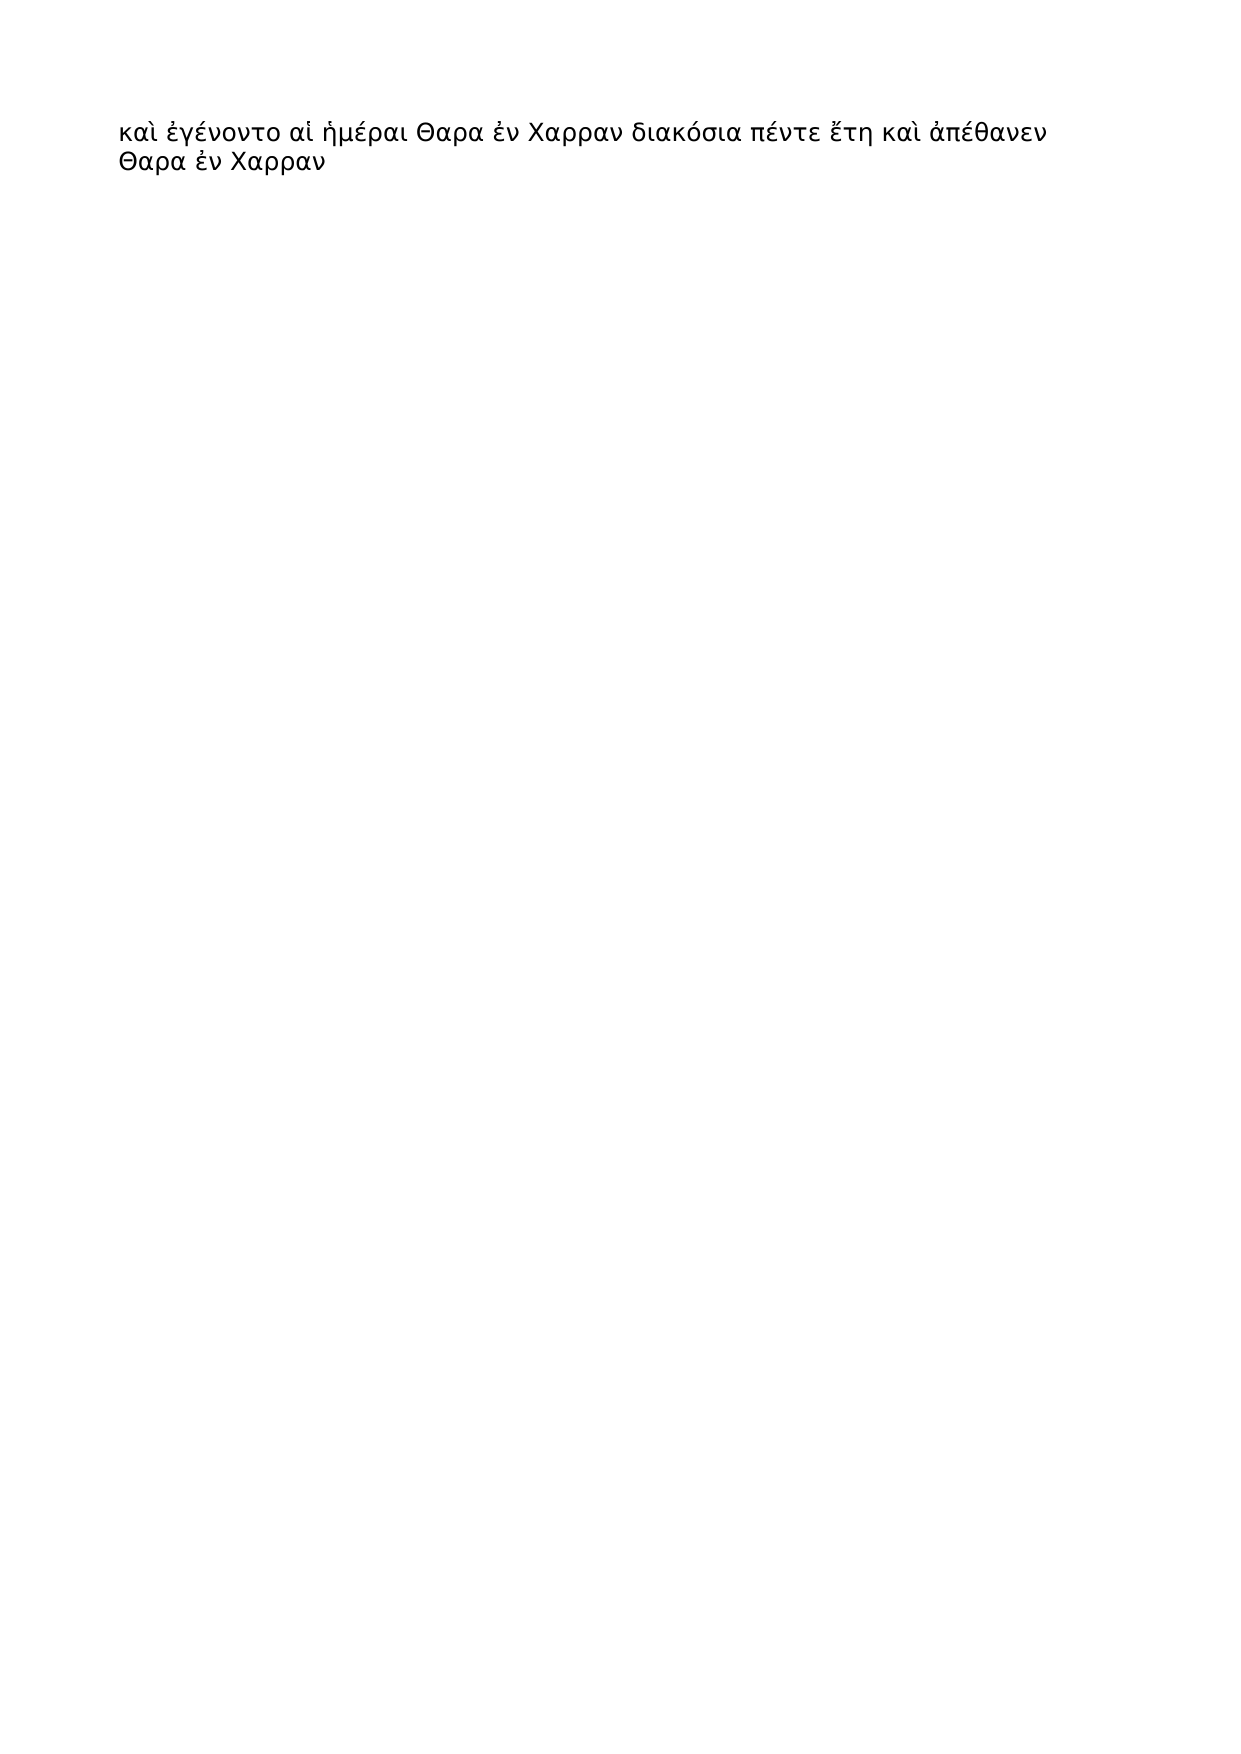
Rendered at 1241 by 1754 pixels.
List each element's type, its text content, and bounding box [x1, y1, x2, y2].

text καὶ ἐγένοντο αἱ ἡμέραι Θαρα ἐν Χαρραν διακόσια πέντε ἔτη καὶ ἀπέθανεν Θαρα ἐν Χαρραν [118, 118, 1122, 176]
